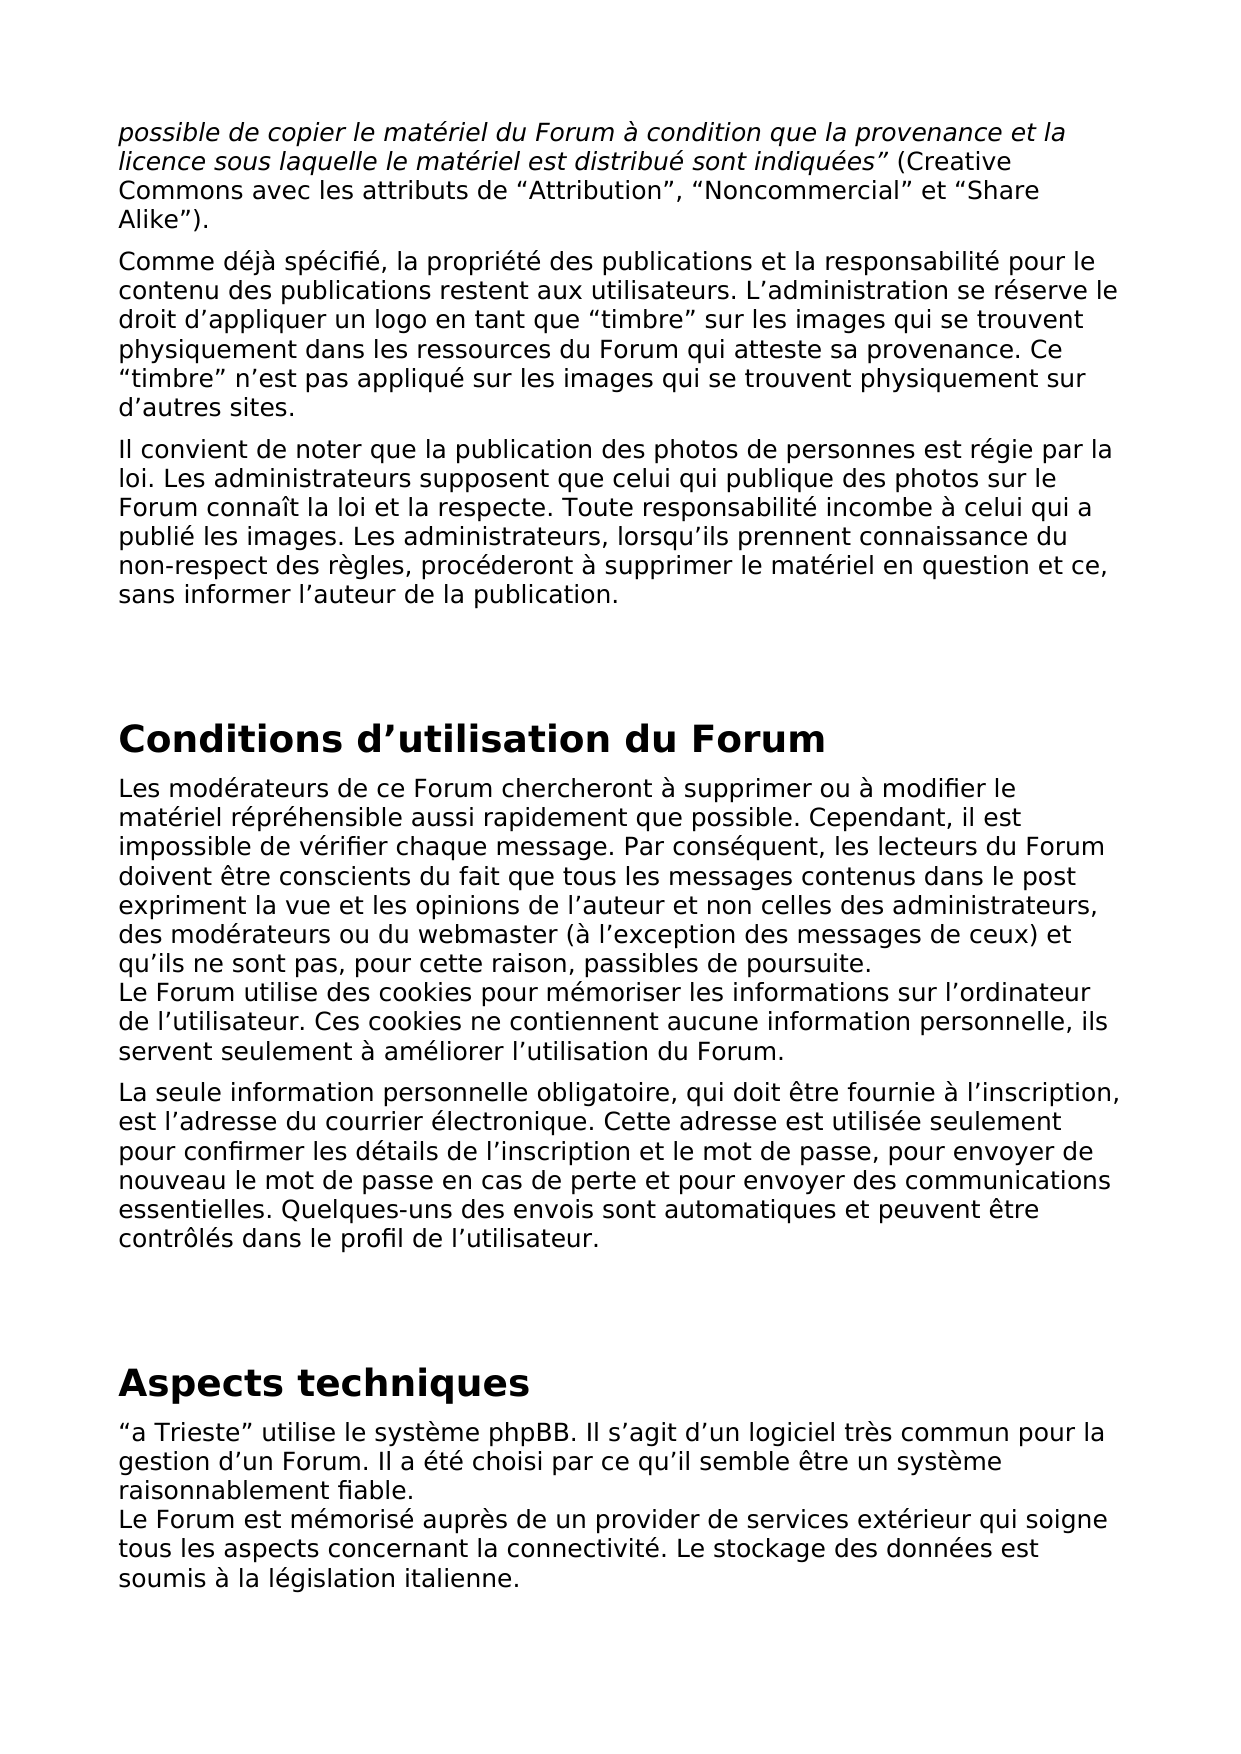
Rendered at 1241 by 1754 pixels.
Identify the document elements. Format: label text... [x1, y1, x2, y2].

text Le Forum utilise des cookies pour mémoriser les informations sur l’ordinateur de l’utilisateur. Ces cookies ne contiennent aucune information personnelle, ils servent seulement à améliorer l’utilisation du Forum. [118, 978, 1122, 1066]
subtitle Conditions d’utilisation du Forum [118, 718, 1122, 762]
text Le Forum est mémorisé auprès de un provider de services extérieur qui soigne tous les aspects concernant la connectivité. Le stockage des données est soumis à la législation italienne. [118, 1505, 1122, 1593]
text La seule information personnelle obligatoire, qui doit être fournie à l’inscription, est l’adresse du courrier électronique. Cette adresse est utilisée seulement pour confirmer les détails de l’inscription et le mot de passe, pour envoyer de nouveau le mot de passe en cas de perte et pour envoyer des communications essentielles. Quelques-uns des envois sont automatiques et peuvent être contrôlés dans le profil de l’utilisateur. [118, 1078, 1122, 1253]
text Les modérateurs de ce Forum chercheront à supprimer ou à modifier le matériel répréhensible aussi rapidement que possible. Cependant, il est impossible de vérifier chaque message. Par conséquent, les lecteurs du Forum doivent être conscients du fait que tous les messages contenus dans le post expriment la vue et les opinions de l’auteur et non celles des administrateurs, des modérateurs ou du webmaster (à l’exception des messages de ceux) et qu’ils ne sont pas, pour cette raison, passibles de poursuite. [118, 774, 1122, 978]
text Il convient de noter que la publication des photos de personnes est régie par la loi. Les administrateurs supposent que celui qui publique des photos sur le Forum connaît la loi et la respecte. Toute responsabilité incombe à celui qui a publié les images. Les administrateurs, lorsqu’ils prennent connaissance du non-respect des règles, procéderont à supprimer le matériel en question et ce, sans informer l’auteur de la publication. [118, 435, 1122, 610]
text “a Trieste” utilise le système phpBB. Il s’agit d’un logiciel très commun pour la gestion d’un Forum. Il a été choisi par ce qu’il semble être un système raisonnablement fiable. [118, 1418, 1122, 1505]
subtitle Aspects techniques [118, 1362, 1122, 1405]
text Comme déjà spécifié, la propriété des publications et la responsabilité pour le contenu des publications restent aux utilisateurs. L’administration se réserve le droit d’appliquer un logo en tant que “timbre” sur les images qui se trouvent physiquement dans les ressources du Forum qui atteste sa provenance. Ce “timbre” n’est pas appliqué sur les images qui se trouvent physiquement sur d’autres sites. [118, 247, 1122, 422]
text possible de copier le matériel du Forum à condition que la provenance et la licence sous laquelle le matériel est distribué sont indiquées” (Creative Commons avec les attributs de “Attribution”, “Noncommercial” et “Share Alike”). [118, 118, 1122, 235]
